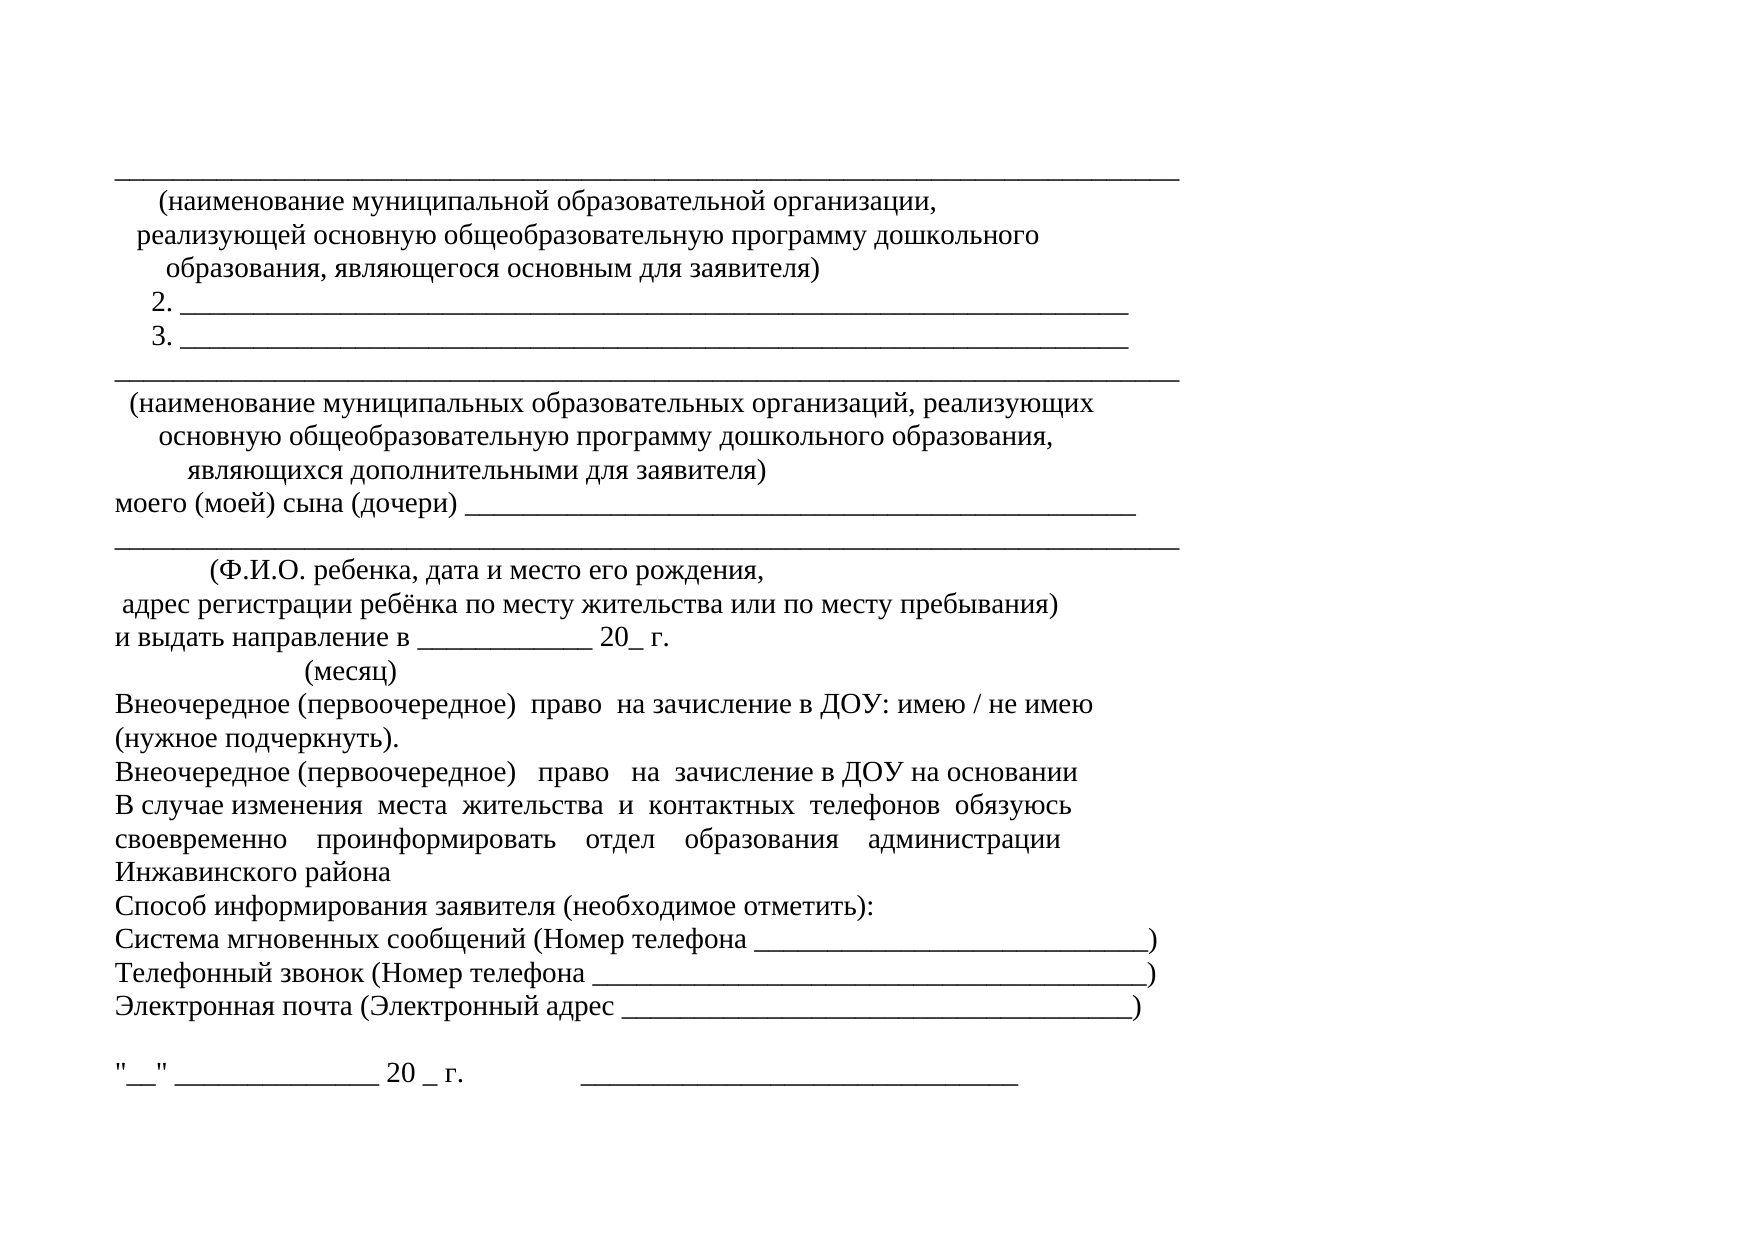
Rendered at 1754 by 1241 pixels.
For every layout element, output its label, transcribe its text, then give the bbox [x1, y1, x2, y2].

text своевременно проинформировать отдел образования администрации [114, 821, 1671, 854]
text Внеочередное (первоочередное) право на зачисление в ДОУ на основании [114, 754, 1671, 787]
text являющихся дополнительными для заявителя) [114, 452, 1671, 485]
text Внеочередное (первоочередное) право на зачисление в ДОУ: имею / не имею [114, 687, 1671, 720]
text _________________________________________________________________________ [114, 150, 1671, 183]
text (Ф.И.О. ребенка, дата и место его рождения, [114, 552, 1671, 586]
text образования, являющегося основным для заявителя) [114, 251, 1671, 284]
text основную общеобразовательную программу дошкольного образования, [114, 418, 1671, 452]
text (наименование муниципальной образовательной организации, [114, 183, 1671, 217]
text 3. _________________________________________________________________ [114, 318, 1671, 351]
text Электронная почта (Электронный адрес ___________________________________) [114, 988, 1671, 1022]
text моего (моей) сына (дочери) ______________________________________________ [114, 485, 1671, 519]
text Система мгновенных сообщений (Номер телефона ___________________________) [114, 921, 1671, 955]
text Инжавинского района [114, 854, 1671, 888]
text реализующей основную общеобразовательную программу дошкольного [114, 217, 1671, 251]
text _________________________________________________________________________ [114, 351, 1671, 385]
text адрес регистрации ребёнка по месту жительства или по месту пребывания) [114, 586, 1671, 619]
text 2. _________________________________________________________________ [114, 284, 1671, 318]
text (наименование муниципальных образовательных организаций, реализующих [114, 385, 1671, 418]
text Телефонный звонок (Номер телефона ______________________________________) [114, 955, 1671, 988]
text и выдать направление в ____________ 20_ г. [114, 619, 1671, 653]
text В случае изменения места жительства и контактных телефонов обязуюсь [114, 787, 1671, 821]
text _________________________________________________________________________ [114, 519, 1671, 552]
text Способ информирования заявителя (необходимое отметить): [114, 888, 1671, 921]
text (месяц) [114, 653, 1671, 687]
text "__" ______________ 20 _ г. ______________________________ [114, 1056, 1671, 1089]
text (нужное подчеркнуть). [114, 720, 1671, 754]
